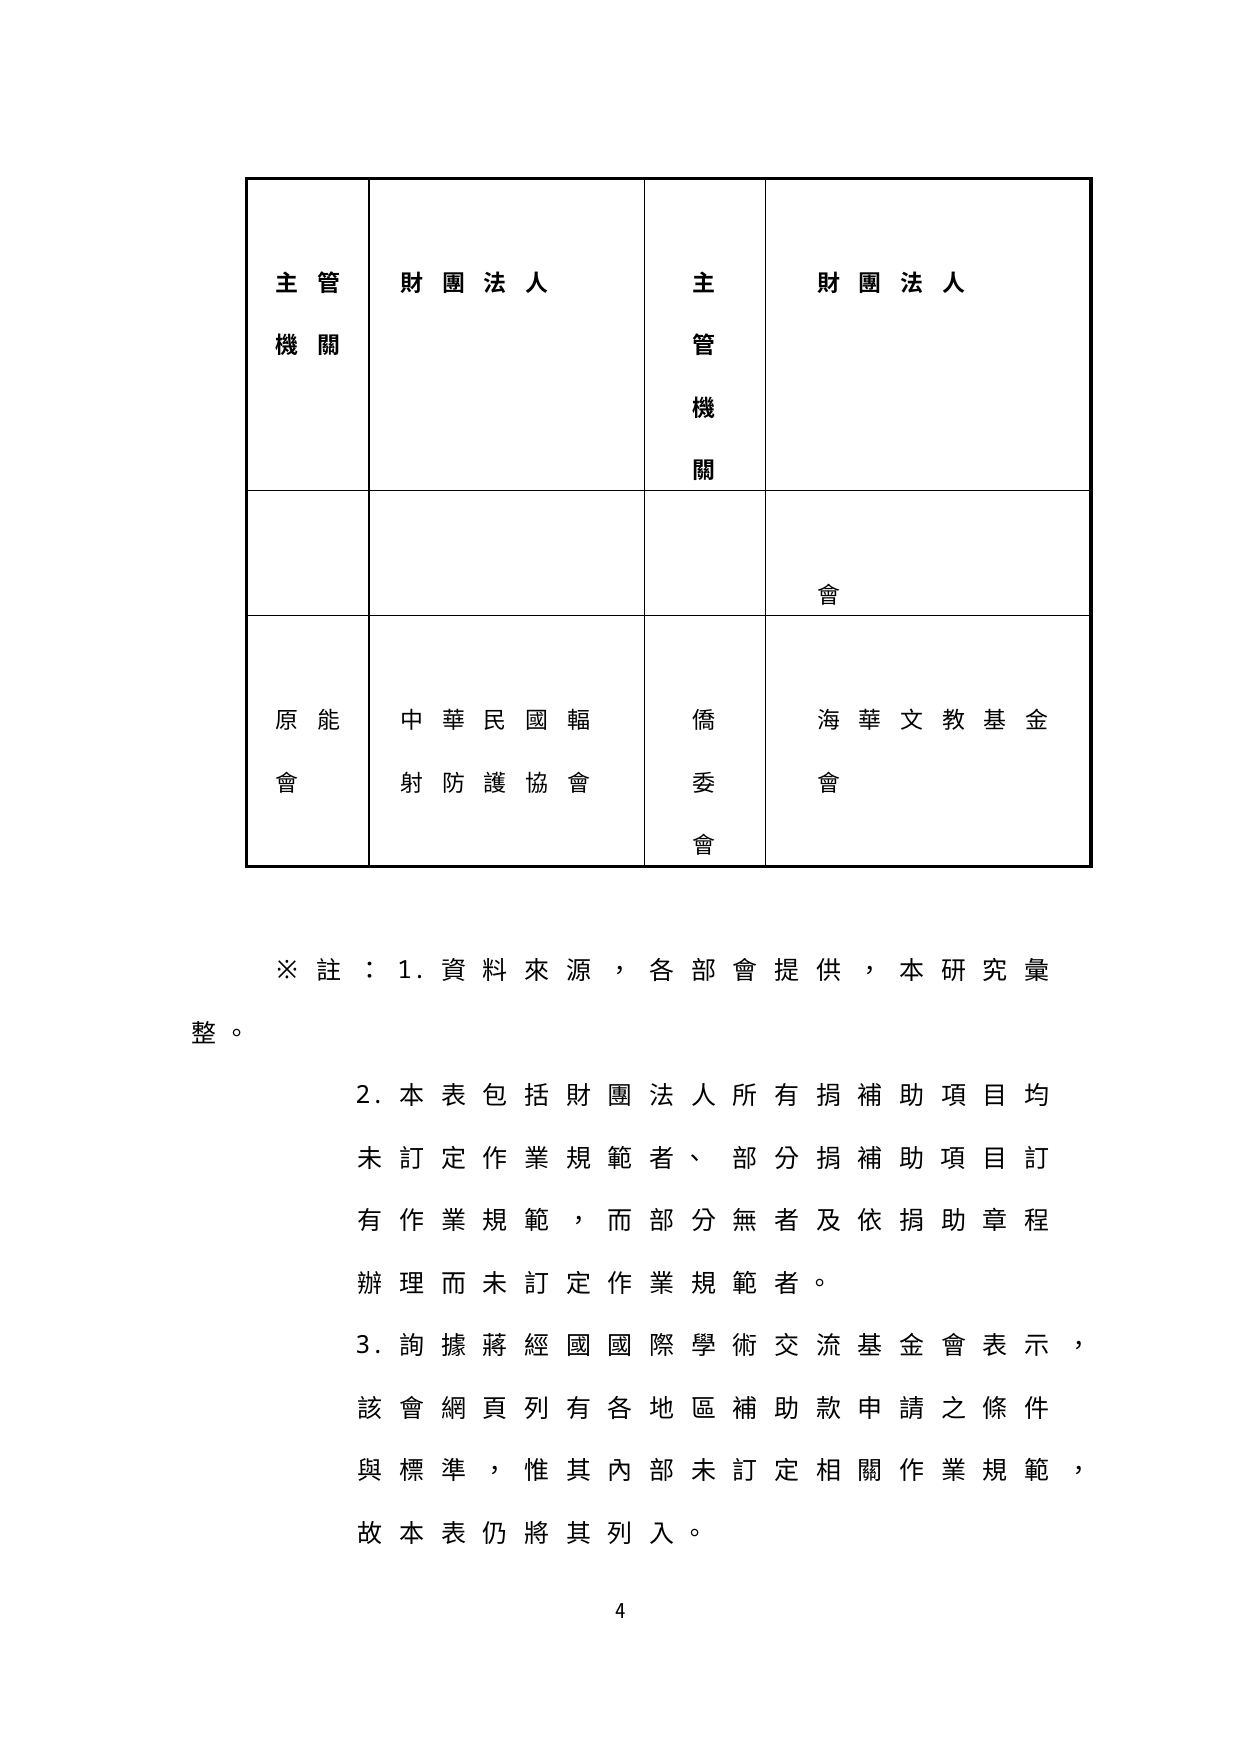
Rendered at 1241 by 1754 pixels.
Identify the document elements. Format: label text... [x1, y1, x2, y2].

text 2.本表包括財團法人所有捐補助項目均未訂定作業規範者、部分捐補助項目訂有作業規範，而部分無者及依捐助章程辦理而未訂定作業規範者。 [309, 1052, 1058, 1302]
table_cell 海華文教基金會 [766, 616, 1089, 865]
table_cell [248, 491, 368, 615]
table_cell 原能會 [248, 616, 368, 865]
text ※註：1.資料來源，各部會提供，本研究彙整。 [183, 927, 1058, 1052]
table_header 主管機關 [645, 180, 765, 490]
table_cell [645, 491, 765, 615]
table_header 主管機關 [248, 180, 368, 490]
table_header 財團法人 [766, 180, 1089, 490]
table_cell 中華民國輻射防護協會 [370, 616, 644, 865]
text 3.詢據蔣經國國際學術交流基金會表示，該會網頁列有各地區補助款申請之條件與標準，惟其內部未訂定相關作業規範，故本表仍將其列入。 [309, 1302, 1058, 1552]
table_cell 會 [766, 491, 1089, 615]
table_cell [370, 491, 644, 615]
table_header 財團法人 [370, 180, 644, 490]
table_cell 僑委會 [645, 616, 765, 865]
